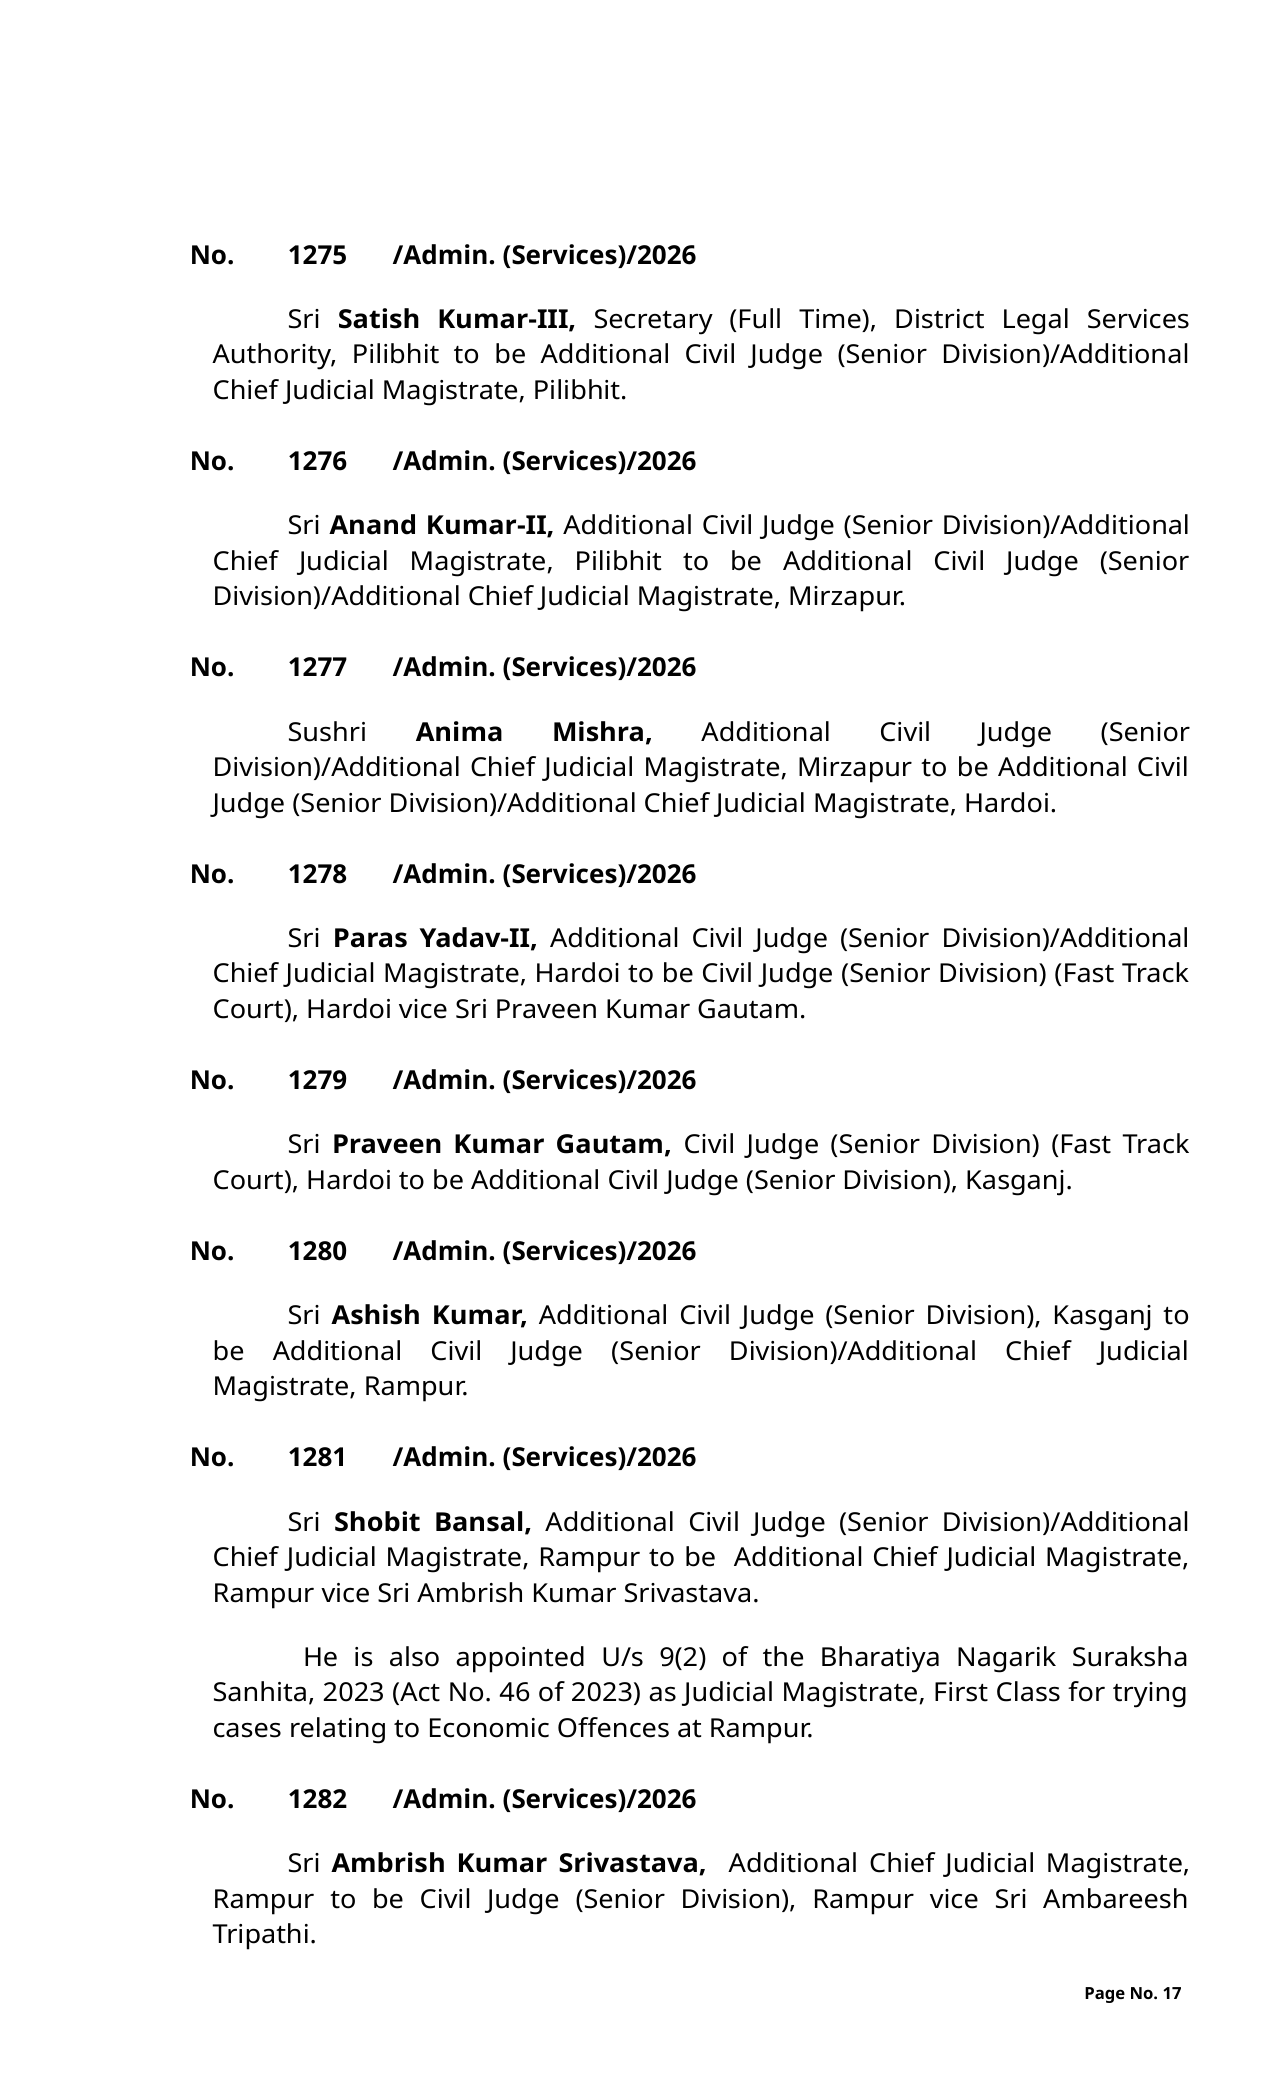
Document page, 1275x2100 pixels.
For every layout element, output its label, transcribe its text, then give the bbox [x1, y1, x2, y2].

table_header [276, 1233, 381, 1268]
table_header [276, 649, 381, 684]
text He is also appointed U/s 9(2) of the Bharatiya Nagarik Suraksha Sanhita, 2023 (Act No. 46 of 2023) as Judicial Magistrate, First Class for trying cases relating to Economic Offences at Rampur. [212, 1638, 1191, 1745]
text Sri Shobit Bansal, Additional Civil Judge (Senior Division)/Additional Chief Judicial Magistrate, Rampur to be Additional Chief Judicial Magistrate, Rampur vice Sri Ambrish Kumar Srivastava. [212, 1503, 1191, 1610]
table_header No. [178, 1439, 276, 1474]
text Sri Satish Kumar-III, Secretary (Full Time), District Legal Services Authority, Pilibhit to be Additional Civil Judge (Senior Division)/Additional Chief Judicial Magistrate, Pilibhit. [212, 301, 1191, 407]
table_header No. [178, 649, 276, 684]
text Sushri Anima Mishra, Additional Civil Judge (Senior Division)/Additional Chief Judicial Magistrate, Mirzapur to be Additional Civil Judge (Senior Division)/Additional Chief Judicial Magistrate, Hardoi. [212, 713, 1191, 820]
table_header No. [178, 1781, 276, 1816]
table_header /Admin. (Services)/2026 [381, 649, 739, 684]
text Sri Anand Kumar-II, Additional Civil Judge (Senior Division)/Additional Chief Judicial Magistrate, Pilibhit to be Additional Civil Judge (Senior Division)/Additional Chief Judicial Magistrate, Mirzapur. [212, 507, 1191, 613]
table_header [276, 1439, 381, 1474]
table_header No. [178, 236, 276, 272]
table_header /Admin. (Services)/2026 [381, 1062, 739, 1097]
table_header /Admin. (Services)/2026 [381, 443, 739, 478]
text Sri Ashish Kumar, Additional Civil Judge (Senior Division), Kasganj to be Additional Civil Judge (Senior Division)/Additional Chief Judicial Magistrate, Rampur. [212, 1297, 1191, 1403]
table_header [276, 855, 381, 891]
text Sri Paras Yadav-II, Additional Civil Judge (Senior Division)/Additional Chief Judicial Magistrate, Hardoi to be Civil Judge (Senior Division) (Fast Track Court), Hardoi vice Sri Praveen Kumar Gautam. [212, 919, 1191, 1026]
table_header /Admin. (Services)/2026 [381, 1233, 739, 1268]
table_header No. [178, 443, 276, 478]
table_header No. [178, 1062, 276, 1097]
table_header /Admin. (Services)/2026 [381, 1439, 739, 1474]
table_header [276, 1781, 381, 1816]
table_header /Admin. (Services)/2026 [381, 236, 739, 272]
table_header [276, 236, 381, 272]
table_header No. [178, 855, 276, 891]
text Sri Ambrish Kumar Srivastava, Additional Chief Judicial Magistrate, Rampur to be Civil Judge (Senior Division), Rampur vice Sri Ambareesh Tripathi. [212, 1845, 1191, 1951]
text Sri Praveen Kumar Gautam, Civil Judge (Senior Division) (Fast Track Court), Hardoi to be Additional Civil Judge (Senior Division), Kasganj. [212, 1126, 1191, 1197]
table_header No. [178, 1233, 276, 1268]
table_header [276, 1062, 381, 1097]
table_header [276, 443, 381, 478]
table_header /Admin. (Services)/2026 [381, 1781, 739, 1816]
table_header /Admin. (Services)/2026 [381, 855, 739, 891]
